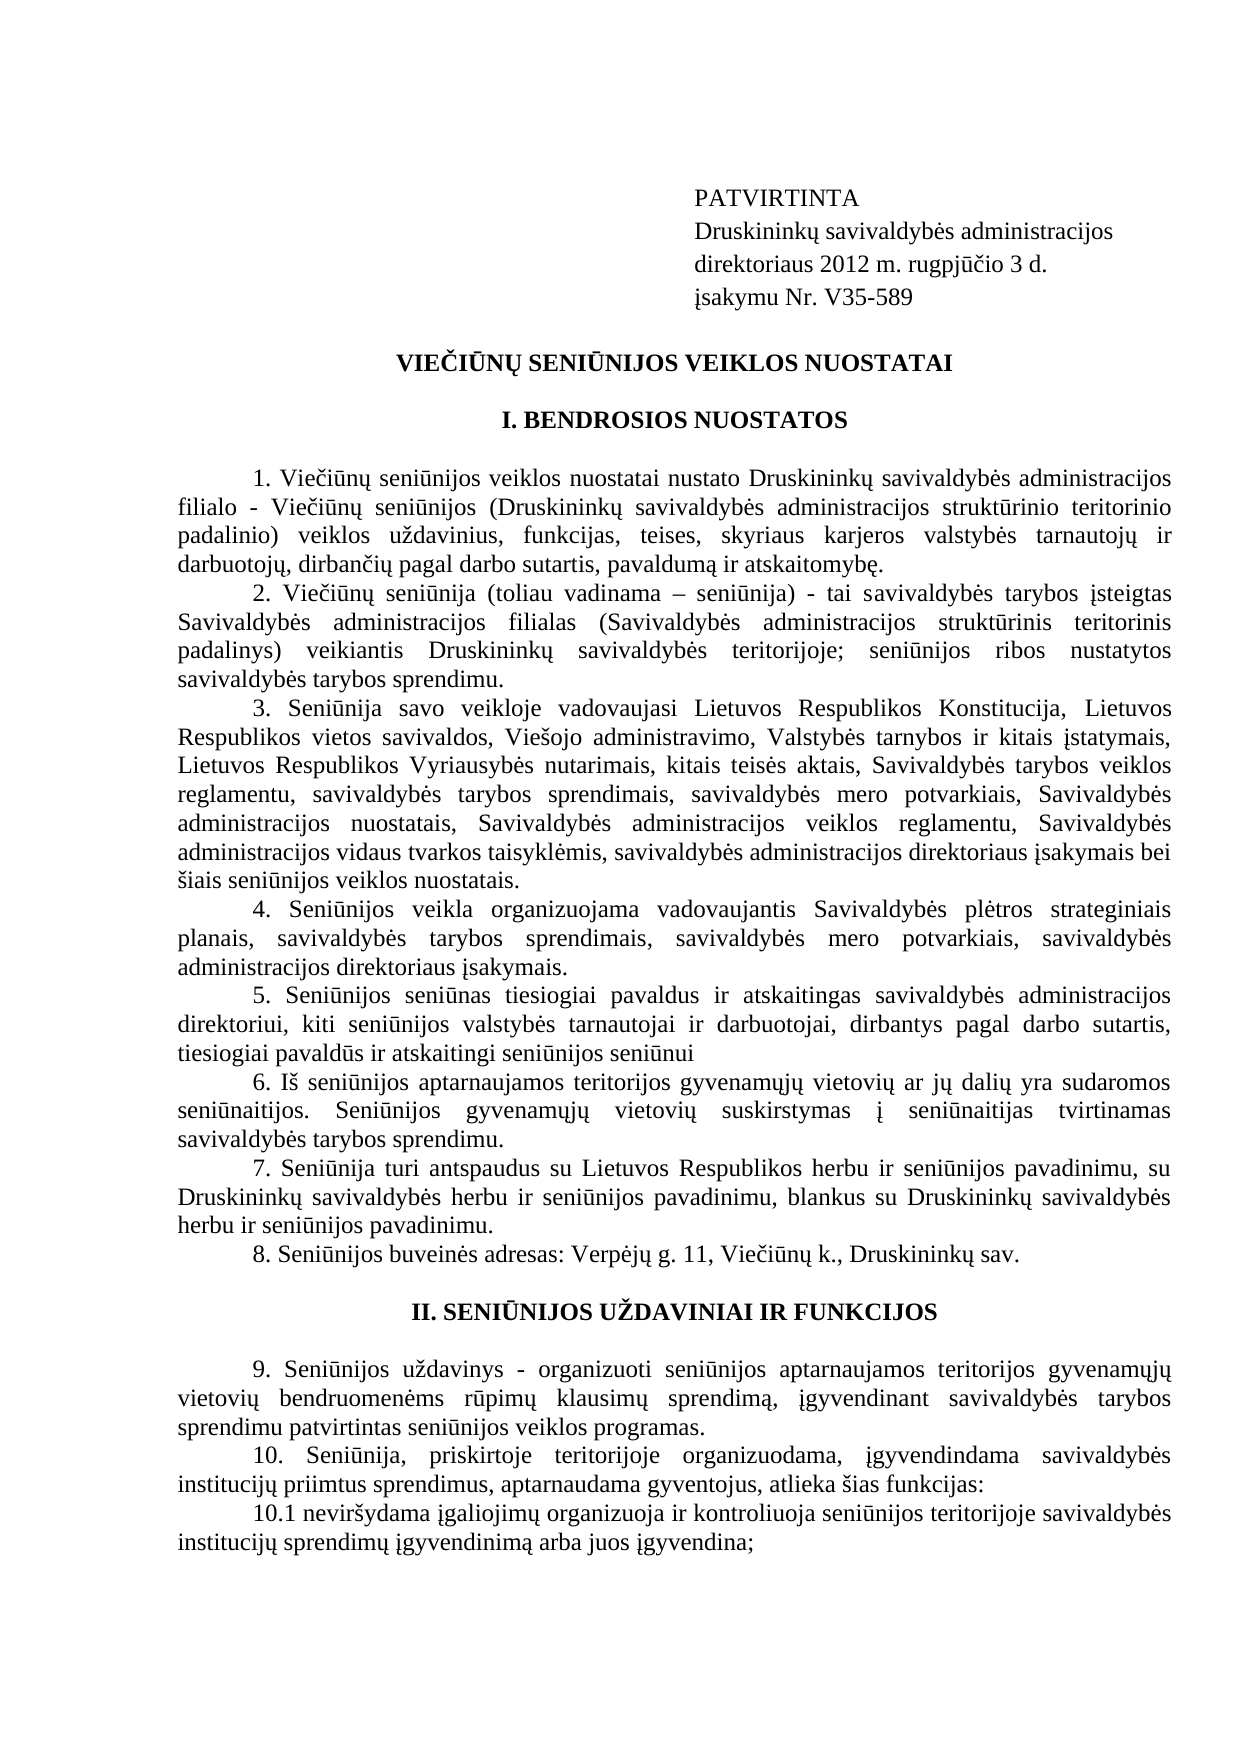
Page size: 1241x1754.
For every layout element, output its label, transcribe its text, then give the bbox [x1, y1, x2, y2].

text 8. Seniūnijos buveinės adresas: Verpėjų g. 11, Viečiūnų k., Druskininkų sav. [177, 1239, 1172, 1268]
text 7. Seniūnija turi antspaudus su Lietuvos Respublikos herbu ir seniūnijos pavadinimu, su Druskininkų savivaldybės herbu ir seniūnijos pavadinimu, blankus su Druskininkų savivaldybės herbu ir seniūnijos pavadinimu. [177, 1153, 1172, 1239]
text II. SENIŪNIJOS UŽDAVINIAI IR FUNKCIJOS [177, 1297, 1172, 1326]
text 5. Seniūnijos seniūnas tiesiogiai pavaldus ir atskaitingas savivaldybės administracijos direktoriui, kiti seniūnijos valstybės tarnautojai ir darbuotojai, dirbantys pagal darbo sutartis, tiesiogiai pavaldūs ir atskaitingi seniūnijos seniūnui [177, 981, 1172, 1067]
text 9. Seniūnijos uždavinys - organizuoti seniūnijos aptarnaujamos teritorijos gyvenamųjų vietovių bendruomenėms rūpimų klausimų sprendimą, įgyvendinant savivaldybės tarybos sprendimu patvirtintas seniūnijos veiklos programas. [177, 1354, 1172, 1441]
text VIEČIŪNŲ SENIŪNIJOS VEIKLOS NUOSTATAI [177, 348, 1172, 377]
text Druskininkų savivaldybės administracijos [694, 216, 1172, 245]
text 10.1 neviršydama įgaliojimų organizuoja ir kontroliuoja seniūnijos teritorijoje savivaldybės institucijų sprendimų įgyvendinimą arba juos įgyvendina; [177, 1498, 1172, 1556]
text 4. Seniūnijos veikla organizuojama vadovaujantis Savivaldybės plėtros strateginiais planais, savivaldybės tarybos sprendimais, savivaldybės mero potvarkiais, savivaldybės administracijos direktoriaus įsakymais. [177, 894, 1172, 981]
text PATVIRTINTA [694, 183, 1172, 212]
text I. BENDROSIOS NUOSTATOS [177, 406, 1172, 434]
text 1. Viečiūnų seniūnijos veiklos nuostatai nustato Druskininkų savivaldybės administracijos filialo - Viečiūnų seniūnijos (Druskininkų savivaldybės administracijos struktūrinio teritorinio padalinio) veiklos uždavinius, funkcijas, teises, skyriaus karjeros valstybės tarnautojų ir darbuotojų, dirbančių pagal darbo sutartis, pavaldumą ir atskaitomybę. [177, 463, 1172, 578]
text 10. Seniūnija, priskirtoje teritorijoje organizuodama, įgyvendindama savivaldybės institucijų priimtus sprendimus, aptarnaudama gyventojus, atlieka šias funkcijas: [177, 1441, 1172, 1498]
text įsakymu Nr. V35-589 [694, 282, 1172, 311]
text 3. Seniūnija savo veikloje vadovaujasi Lietuvos Respublikos Konstitucija, Lietuvos Respublikos vietos savivaldos, Viešojo administravimo, Valstybės tarnybos ir kitais įstatymais, Lietuvos Respublikos Vyriausybės nutarimais, kitais teisės aktais, Savivaldybės tarybos veiklos reglamentu, savivaldybės tarybos sprendimais, savivaldybės mero potvarkiais, Savivaldybės administracijos nuostatais, Savivaldybės administracijos veiklos reglamentu, Savivaldybės administracijos vidaus tvarkos taisyklėmis, savivaldybės administracijos direktoriaus įsakymais bei šiais seniūnijos veiklos nuostatais. [177, 693, 1172, 894]
text direktoriaus 2012 m. rugpjūčio 3 d. [694, 249, 1172, 278]
text 2. Viečiūnų seniūnija (toliau vadinama – seniūnija) - tai savivaldybės tarybos įsteigtas Savivaldybės administracijos filialas (Savivaldybės administracijos struktūrinis teritorinis padalinys) veikiantis Druskininkų savivaldybės teritorijoje; seniūnijos ribos nustatytos savivaldybės tarybos sprendimu. [177, 578, 1172, 693]
text 6. Iš seniūnijos aptarnaujamos teritorijos gyvenamųjų vietovių ar jų dalių yra sudaromos seniūnaitijos. Seniūnijos gyvenamųjų vietovių suskirstymas į seniūnaitijas tvirtinamas savivaldybės tarybos sprendimu. [177, 1067, 1172, 1153]
